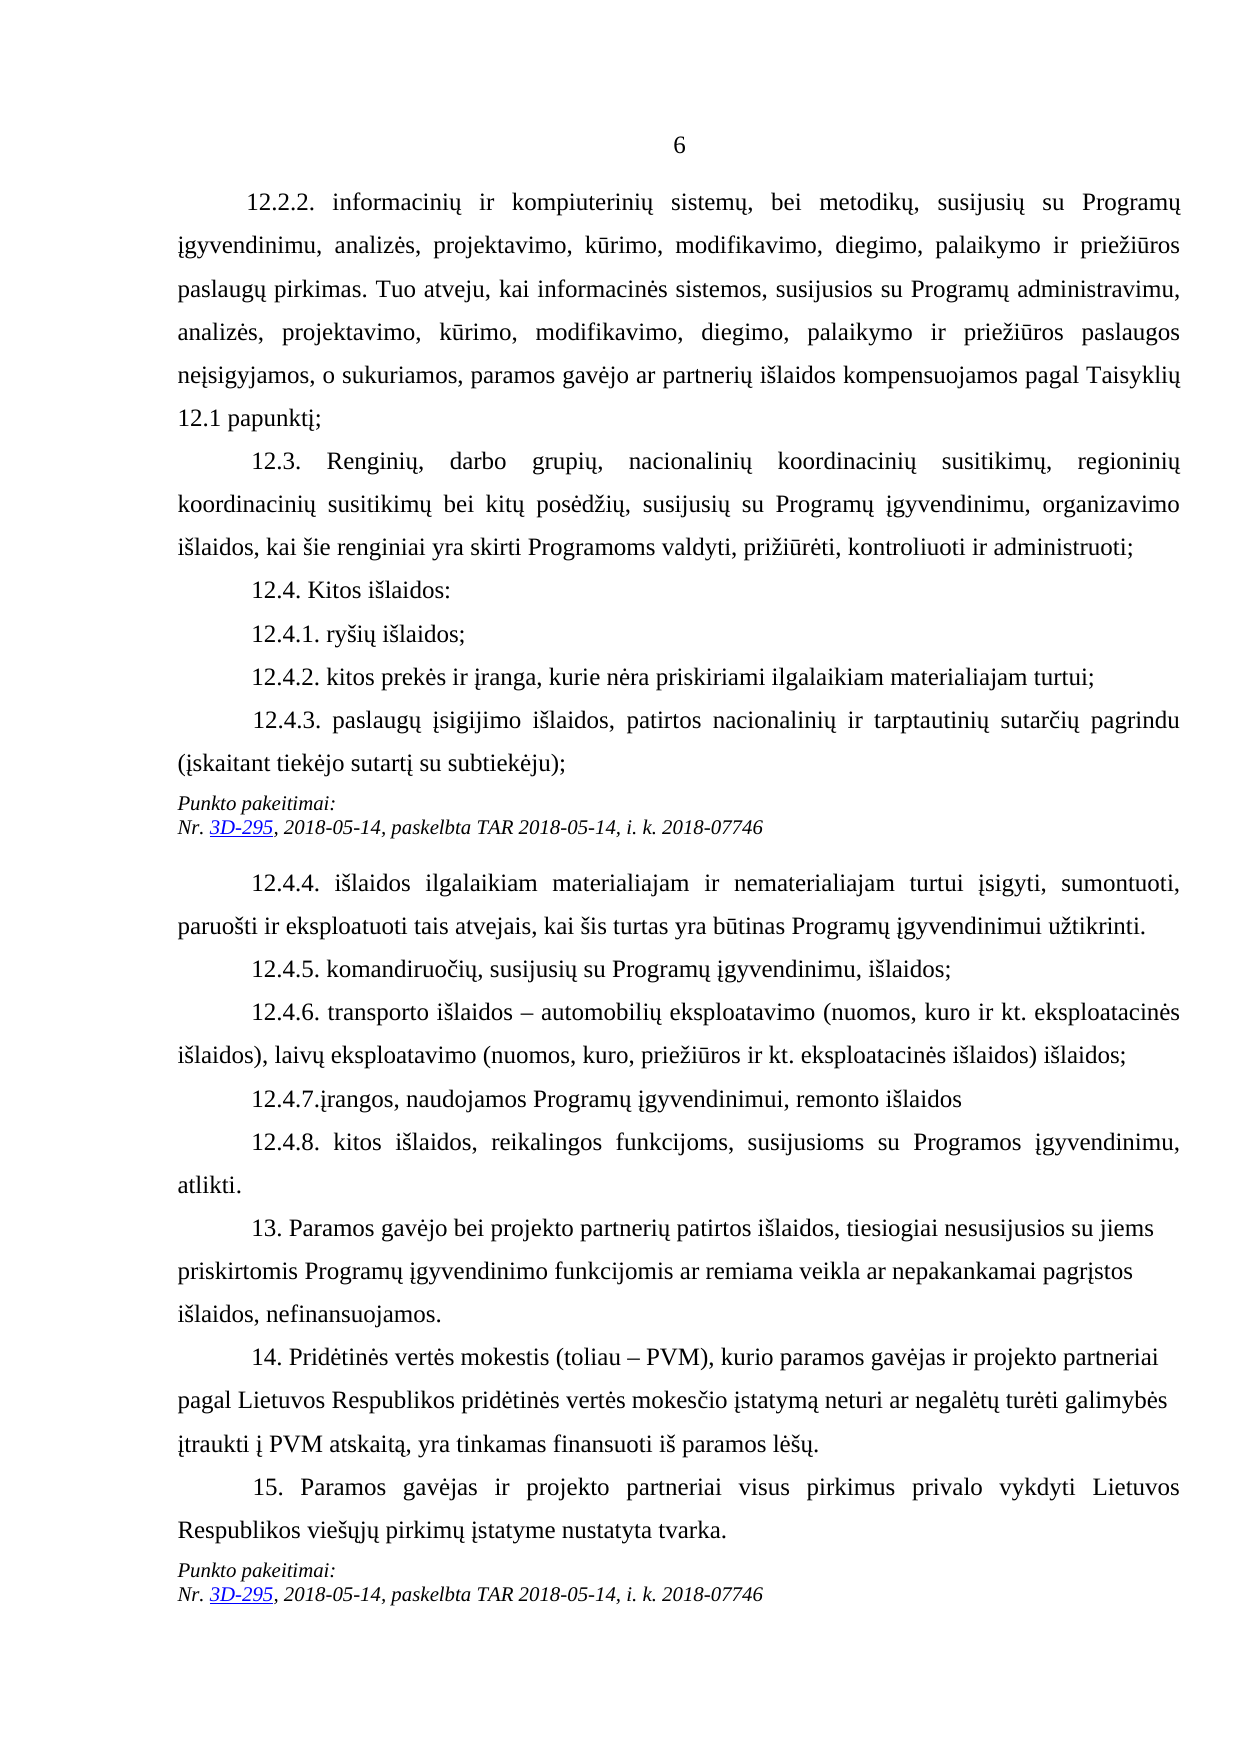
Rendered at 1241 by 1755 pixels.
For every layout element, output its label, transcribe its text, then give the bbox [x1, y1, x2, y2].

text 13. Paramos gavėjo bei projekto partnerių patirtos išlaidos, tiesiogiai nesusijusios su jiems priskirtomis Programų įgyvendinimo funkcijomis ar remiama veikla ar nepakankamai pagrįstos išlaidos, nefinansuojamos. [177, 1213, 1181, 1328]
text 15. Paramos gavėjas ir projekto partneriai visus pirkimus privalo vykdyti Lietuvos Respublikos viešųjų pirkimų įstatyme nustatyta tvarka. [177, 1472, 1181, 1544]
text Nr. 3D-295, 2018-05-14, paskelbta TAR 2018-05-14, i. k. 2018-07746 [177, 815, 1181, 839]
text 12.4.7.įrangos, naudojamos Programų įgyvendinimui, remonto išlaidos [177, 1084, 1181, 1112]
text 12.4.4. išlaidos ilgalaikiam materialiajam ir nematerialiajam turtui įsigyti, sumontuoti, paruošti ir eksploatuoti tais atvejais, kai šis turtas yra būtinas Programų įgyvendinimui užtikrinti. [177, 868, 1181, 940]
text 12.3. Renginių, darbo grupių, nacionalinių koordinacinių susitikimų, regioninių koordinacinių susitikimų bei kitų posėdžių, susijusių su Programų įgyvendinimu, organizavimo išlaidos, kai šie renginiai yra skirti Programoms valdyti, prižiūrėti, kontroliuoti ir administruoti; [177, 446, 1181, 561]
text 12.4.1. ryšių išlaidos; [177, 619, 1181, 647]
text 12.4.5. komandiruočių, susijusių su Programų įgyvendinimu, išlaidos; [177, 954, 1181, 983]
text 12.4.2. kitos prekės ir įranga, kurie nėra priskiriami ilgalaikiam materialiajam turtui; [177, 662, 1181, 691]
text 14. Pridėtinės vertės mokestis (toliau – PVM), kurio paramos gavėjas ir projekto partneriai pagal Lietuvos Respublikos pridėtinės vertės mokesčio įstatymą neturi ar negalėtų turėti galimybės įtraukti į PVM atskaitą, yra tinkamas finansuoti iš paramos lėšų. [177, 1342, 1181, 1457]
text 12.4. Kitos išlaidos: [177, 576, 1181, 604]
text 12.4.6. transporto išlaidos – automobilių eksploatavimo (nuomos, kuro ir kt. eksploatacinės išlaidos), laivų eksploatavimo (nuomos, kuro, priežiūros ir kt. eksploatacinės išlaidos) išlaidos; [177, 997, 1181, 1069]
text Nr. 3D-295, 2018-05-14, paskelbta TAR 2018-05-14, i. k. 2018-07746 [177, 1582, 1181, 1606]
text 12.2.2. informacinių ir kompiuterinių sistemų, bei metodikų, susijusių su Programų įgyvendinimu, analizės, projektavimo, kūrimo, modifikavimo, diegimo, palaikymo ir priežiūros paslaugų pirkimas. Tuo atveju, kai informacinės sistemos, susijusios su Programų administravimu, analizės, projektavimo, kūrimo, modifikavimo, diegimo, palaikymo ir priežiūros paslaugos neįsigyjamos, o sukuriamos, paramos gavėjo ar partnerių išlaidos kompensuojamos pagal Taisyklių 12.1 papunktį; [177, 187, 1181, 432]
text 12.4.8. kitos išlaidos, reikalingos funkcijoms, susijusioms su Programos įgyvendinimu, atlikti. [177, 1127, 1181, 1199]
text Punkto pakeitimai: [177, 791, 1181, 815]
text Punkto pakeitimai: [177, 1558, 1181, 1582]
text 12.4.3. paslaugų įsigijimo išlaidos, patirtos nacionalinių ir tarptautinių sutarčių pagrindu (įskaitant tiekėjo sutartį su subtiekėju); [177, 705, 1181, 777]
